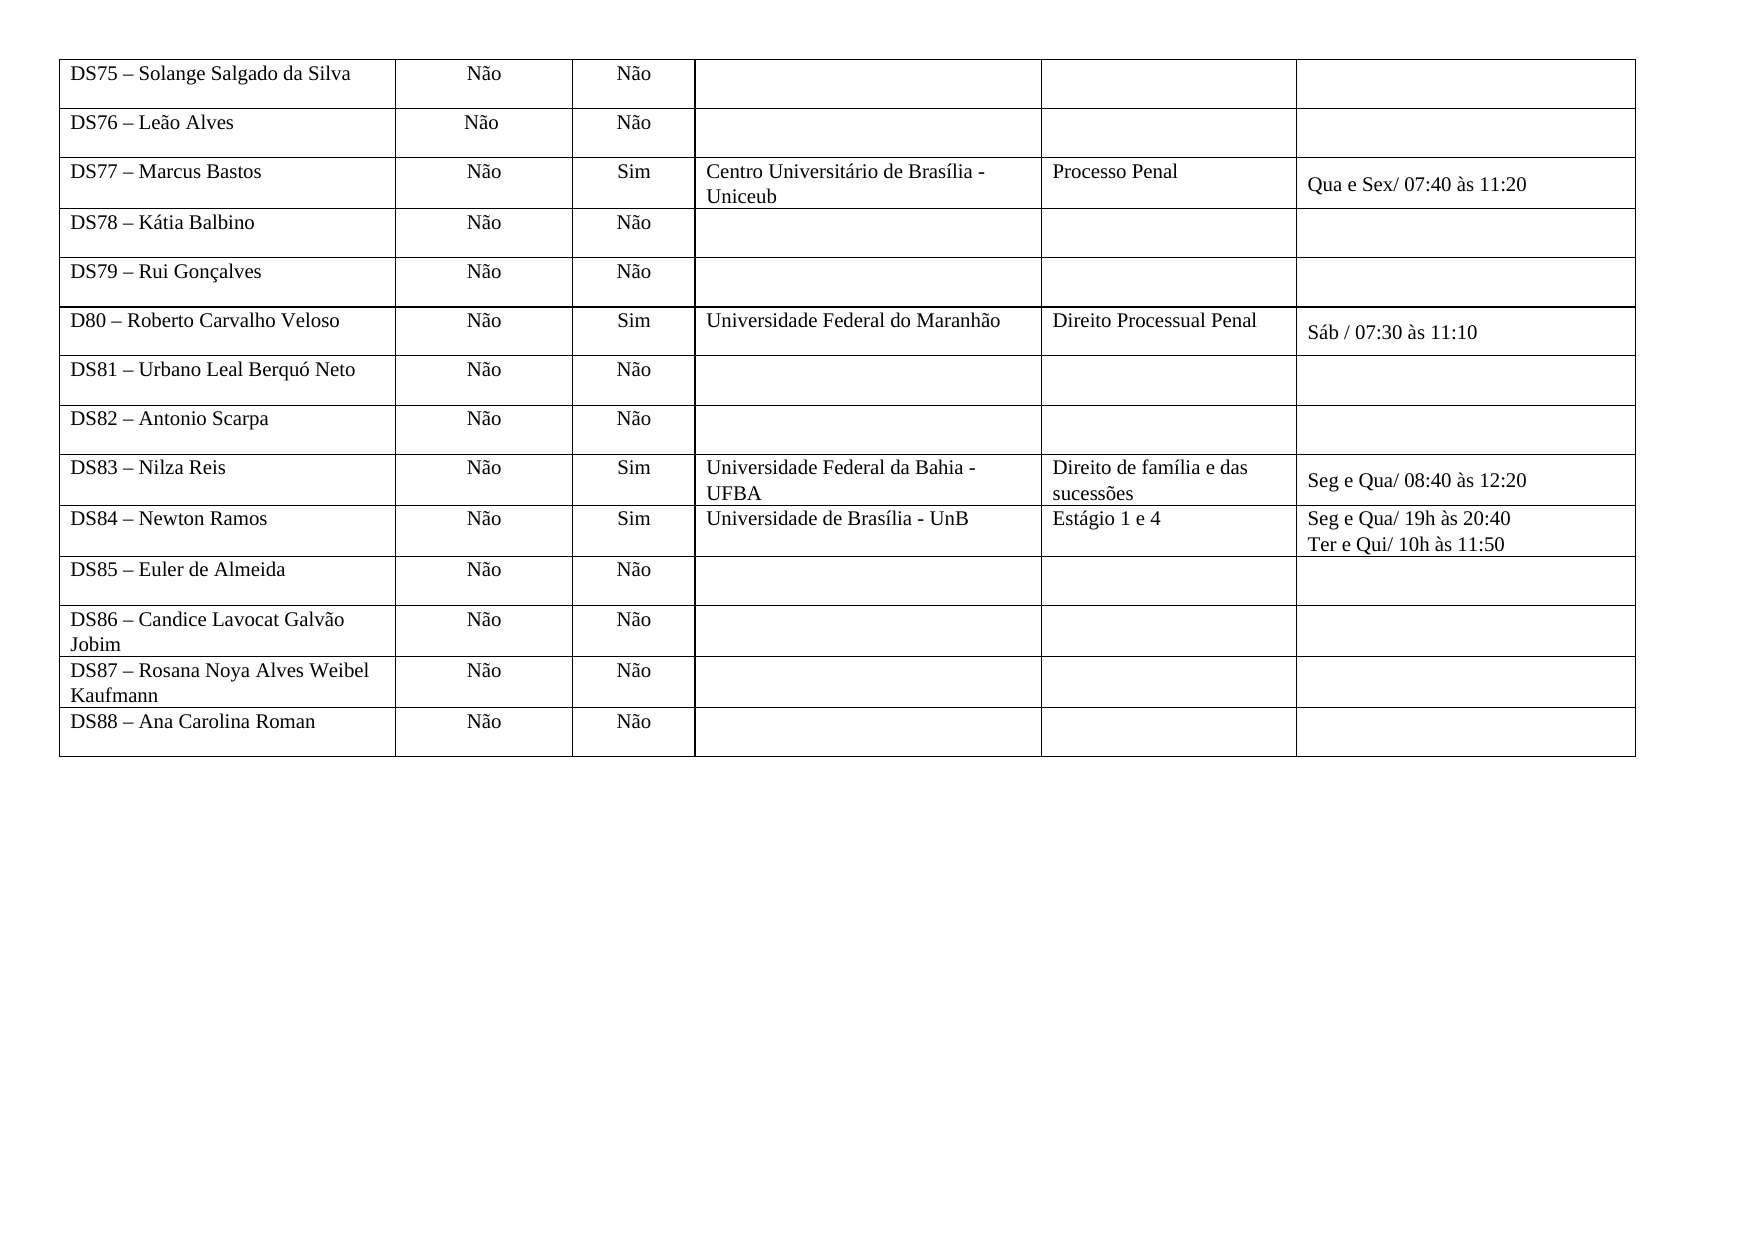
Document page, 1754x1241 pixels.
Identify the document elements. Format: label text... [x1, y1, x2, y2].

table_cell Seg e Qua/ 08:40 às 12:20 [1297, 455, 1635, 504]
table_cell DS77 – Marcus Bastos [60, 158, 395, 208]
table_cell [696, 657, 1041, 707]
table_cell Não [573, 258, 694, 306]
table_cell Não [396, 406, 572, 453]
table_cell Universidade Federal do Maranhão [696, 308, 1041, 355]
table_cell [1297, 406, 1635, 453]
table_cell Sáb / 07:30 às 11:10 [1297, 308, 1635, 355]
table_cell Não [396, 506, 572, 556]
table_cell [1042, 258, 1296, 306]
table_cell [1042, 606, 1296, 656]
table_cell Não [396, 657, 572, 707]
table_cell Sim [573, 308, 694, 355]
table_cell Não [396, 606, 572, 656]
table_cell [1297, 708, 1635, 756]
table_cell [696, 258, 1041, 306]
table_cell Direito Processual Penal [1042, 308, 1296, 355]
table_cell [1297, 109, 1635, 157]
table_cell Sim [573, 506, 694, 556]
table_cell Seg e Qua/ 19h às 20:40 Ter e Qui/ 10h às 11:50 [1297, 506, 1635, 556]
table_cell [1297, 606, 1635, 656]
table_cell Qua e Sex/ 07:40 às 11:20 [1297, 158, 1635, 208]
table_cell Não [573, 606, 694, 656]
table_cell Processo Penal [1042, 158, 1296, 208]
table_cell [1297, 657, 1635, 707]
table_cell Não [396, 455, 572, 504]
table_cell DS88 – Ana Carolina Roman [60, 708, 395, 756]
table_cell Universidade de Brasília - UnB [696, 506, 1041, 556]
table_cell Não [573, 557, 694, 605]
table_cell [1042, 557, 1296, 605]
table_cell Não [396, 308, 572, 355]
table_cell [696, 606, 1041, 656]
table_cell [696, 356, 1041, 404]
table_cell [1042, 356, 1296, 404]
table_cell Centro Universitário de Brasília - Uniceub [696, 158, 1041, 208]
table_cell DS87 – Rosana Noya Alves Weibel Kaufmann [60, 657, 395, 707]
table_cell DS75 – Solange Salgado da Silva [60, 60, 395, 108]
table_cell Não [573, 708, 694, 756]
table_cell DS79 – Rui Gonçalves [60, 258, 395, 306]
table_cell Não [396, 158, 572, 208]
table_cell Não [396, 209, 572, 257]
table_cell DS76 – Leão Alves [60, 109, 395, 157]
table_cell DS78 – Kátia Balbino [60, 209, 395, 257]
table_cell Não [396, 60, 572, 108]
table_cell [1042, 708, 1296, 756]
table_cell Não [573, 406, 694, 453]
table_cell [1042, 209, 1296, 257]
table_cell Não [573, 109, 694, 157]
table_cell Não [396, 258, 572, 306]
table_cell DS83 – Nilza Reis [60, 455, 395, 504]
table_cell [1297, 209, 1635, 257]
table_cell [696, 557, 1041, 605]
table_cell DS85 – Euler de Almeida [60, 557, 395, 605]
table_cell DS82 – Antonio Scarpa [60, 406, 395, 453]
table_cell Não [573, 60, 694, 108]
table_cell Sim [573, 455, 694, 504]
table_cell [696, 209, 1041, 257]
table_cell Não [396, 356, 572, 404]
table_cell Direito de família e das sucessões [1042, 455, 1296, 504]
table_cell [696, 109, 1041, 157]
table_cell [1042, 406, 1296, 453]
table_cell [1297, 557, 1635, 605]
table_cell [696, 60, 1041, 108]
table_cell Não [396, 708, 572, 756]
table_cell [1042, 60, 1296, 108]
table_cell Não [396, 557, 572, 605]
table_cell [696, 708, 1041, 756]
table_cell Não [396, 109, 572, 157]
table_cell [1297, 356, 1635, 404]
table_cell DS86 – Candice Lavocat Galvão Jobim [60, 606, 395, 656]
table_cell [696, 406, 1041, 453]
table_cell DS84 – Newton Ramos [60, 506, 395, 556]
table_cell Universidade Federal da Bahia - UFBA [696, 455, 1041, 504]
table_cell D80 – Roberto Carvalho Veloso [60, 308, 395, 355]
table_cell [1042, 109, 1296, 157]
table_cell [1297, 258, 1635, 306]
table_cell [1042, 657, 1296, 707]
table_cell DS81 – Urbano Leal Berquó Neto [60, 356, 395, 404]
table_cell Não [573, 209, 694, 257]
table_cell Estágio 1 e 4 [1042, 506, 1296, 556]
table_cell Sim [573, 158, 694, 208]
table_cell Não [573, 657, 694, 707]
table_cell Não [573, 356, 694, 404]
table_cell [1297, 60, 1635, 108]
